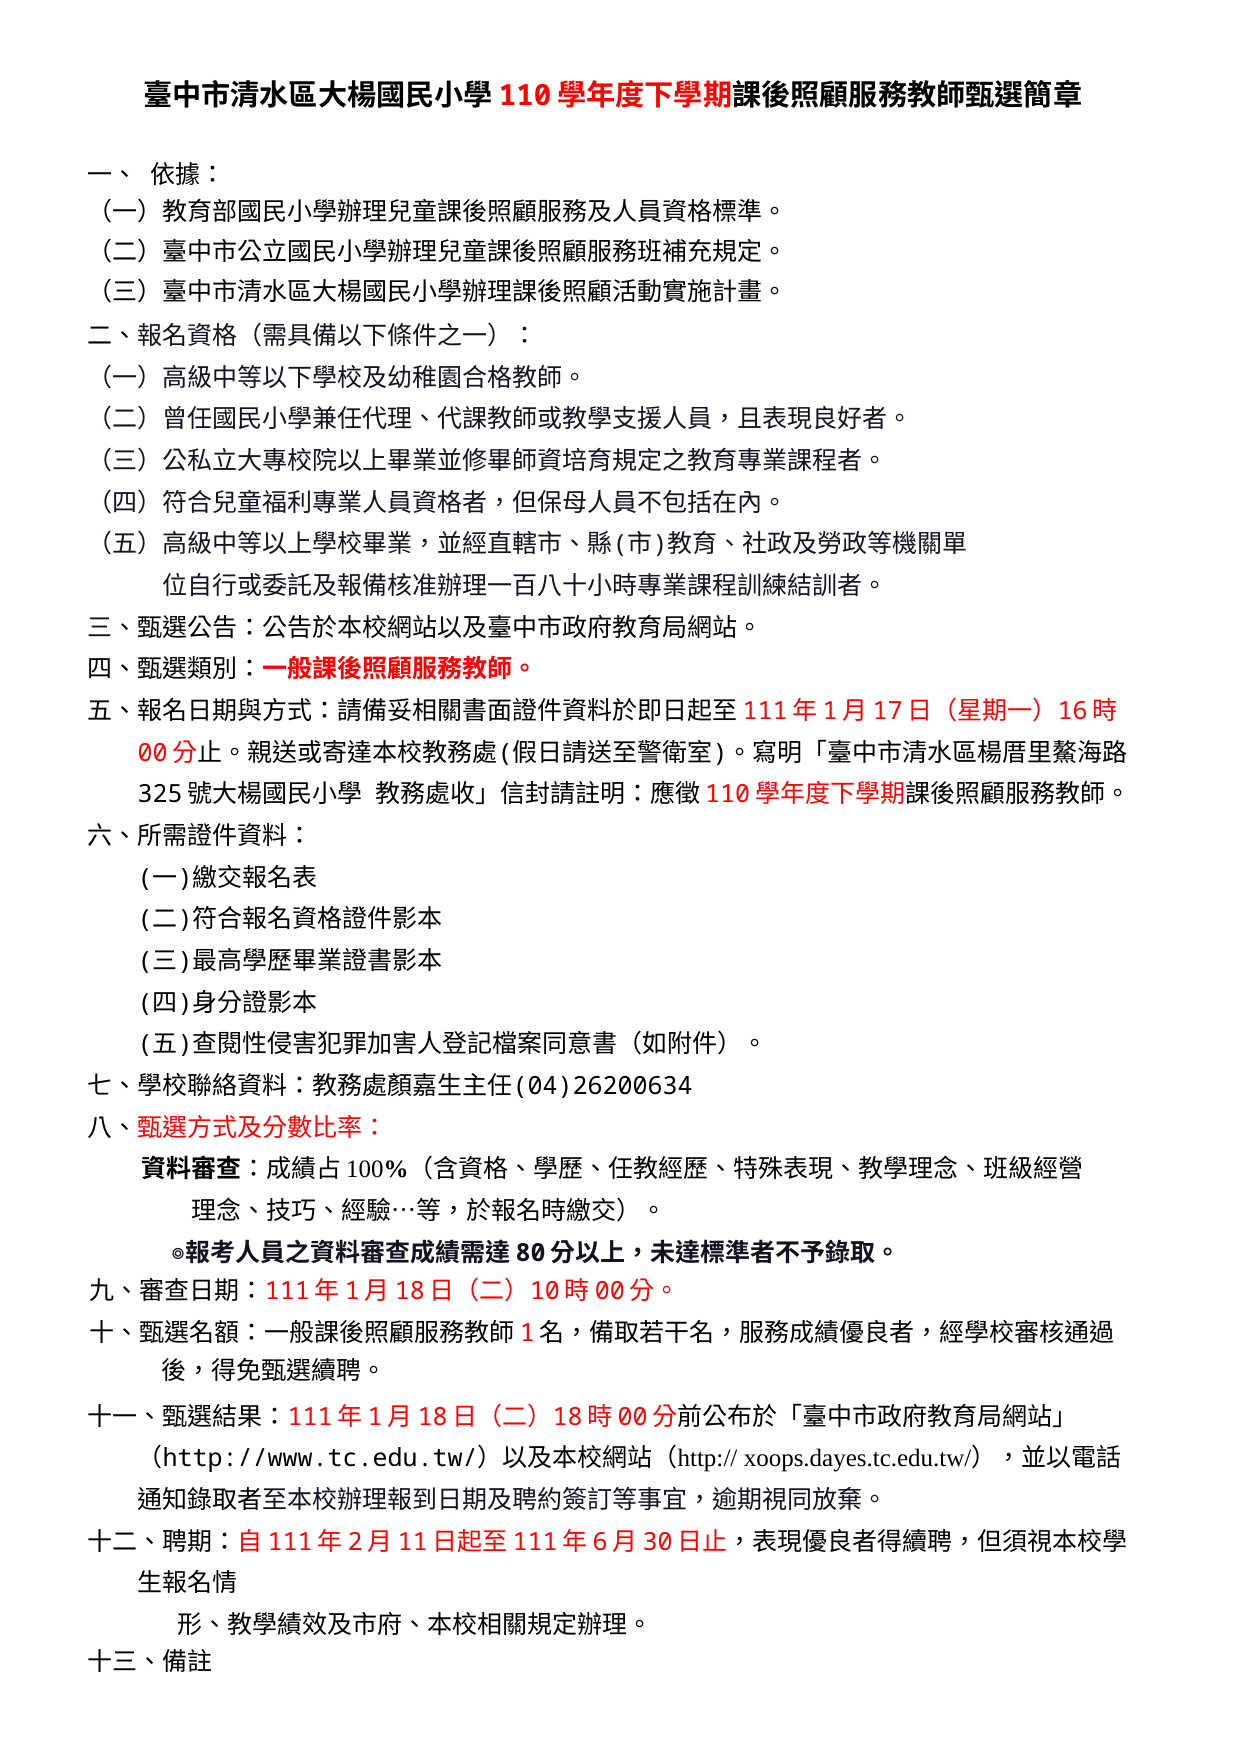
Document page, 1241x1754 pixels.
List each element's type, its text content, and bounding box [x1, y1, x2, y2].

text （一）教育部國民小學辦理兒童課後照顧服務及人員資格標準。 [87, 192, 1137, 228]
text (一)繳交報名表 [137, 853, 1137, 894]
text 四、甄選類別：一般課後照顧服務教師。 [87, 644, 1137, 686]
text (二)符合報名資格證件影本 [137, 894, 1137, 936]
text 二、報名資格（需具備以下條件之一）： （一）高級中等以下學校及幼稚園合格教師。 （二）曾任國民小學兼任代理、代課教師或教學支援人員，且表現良好者。 （三）公私立大專校院以上畢業並修畢師資培育規定之教育專業課程者。 （四）符合兒童福利專業人員資格者，但保母人員不包括在內。 （五）高級中等以上學校畢業，並經直轄市、縣(市)教育、社政及勞政等機關單 [87, 311, 1137, 561]
text 三、甄選公告：公告於本校網站以及臺中市政府教育局網站。 [87, 603, 1137, 644]
text 十二、聘期：自111年2月11日起至111年6月30日止，表現優良者得續聘，但須視本校學生報名情 [87, 1517, 1137, 1600]
text 十、甄選名額：一般課後照顧服務教師1名，備取若干名，服務成績優良者，經學校審核通過後，得免甄選續聘。 [89, 1312, 1137, 1387]
text （二）臺中市公立國民小學辦理兒童課後照顧服務班補充規定。 [87, 231, 1137, 268]
text （三）臺中市清水區大楊國民小學辦理課後照顧活動實施計畫。 [87, 271, 1137, 307]
text 十一、甄選結果：111年1月18日（二）18時00分前公布於「臺中市政府教育局網站」（http://www.tc.edu.tw/）以及本校網站（http:// xoops.dayes.tc.edu.tw/），並以電話通知錄取者至本校辦理報到日期及聘約簽訂等事宜，逾期視同放棄。 [87, 1392, 1137, 1517]
text ◎報考人員之資料審查成績需達80分以上，未達標準者不予錄取。 [170, 1228, 1137, 1269]
text 六、所需證件資料： [87, 811, 1137, 853]
text (四)身分證影本 [137, 978, 1137, 1019]
text 形、教學績效及市府、本校相關規定辦理。 [87, 1600, 1137, 1642]
text 十三、備註 [87, 1642, 1137, 1678]
text 臺中市清水區大楊國民小學110學年度下學期課後照顧服務教師甄選簡章 [87, 75, 1137, 112]
text (五)查閱性侵害犯罪加害人登記檔案同意書（如附件）。 [137, 1019, 1137, 1061]
text 八、甄選方式及分數比率： [87, 1103, 1137, 1144]
text 資料審查：成績占100%（含資格、學歷、任教經歷、特殊表現、教學理念、班級經營 理念、技巧、經驗…等，於報名時繳交）。 [141, 1144, 1137, 1228]
text 五、報名日期與方式：請備妥相關書面證件資料於即日起至111年1月17日（星期一）16時00分止。親送或寄達本校教務處(假日請送至警衛室)。寫明「臺中市清水區楊厝里鰲海路325號大楊國民小學 教務處收」信封請註明：應徵110學年度下學期課後照顧服務教師。 [87, 686, 1137, 811]
text 九、審查日期：111年1月18日（二）10時00分。 [89, 1269, 1137, 1307]
text 位自行或委託及報備核准辦理一百八十小時專業課程訓練結訓者。 [87, 561, 1137, 603]
text 七、學校聯絡資料：教務處顏嘉生主任(04)26200634 [87, 1061, 1137, 1103]
text (三)最高學歷畢業證書影本 [137, 936, 1137, 978]
text 一、 依據： [87, 150, 1137, 192]
